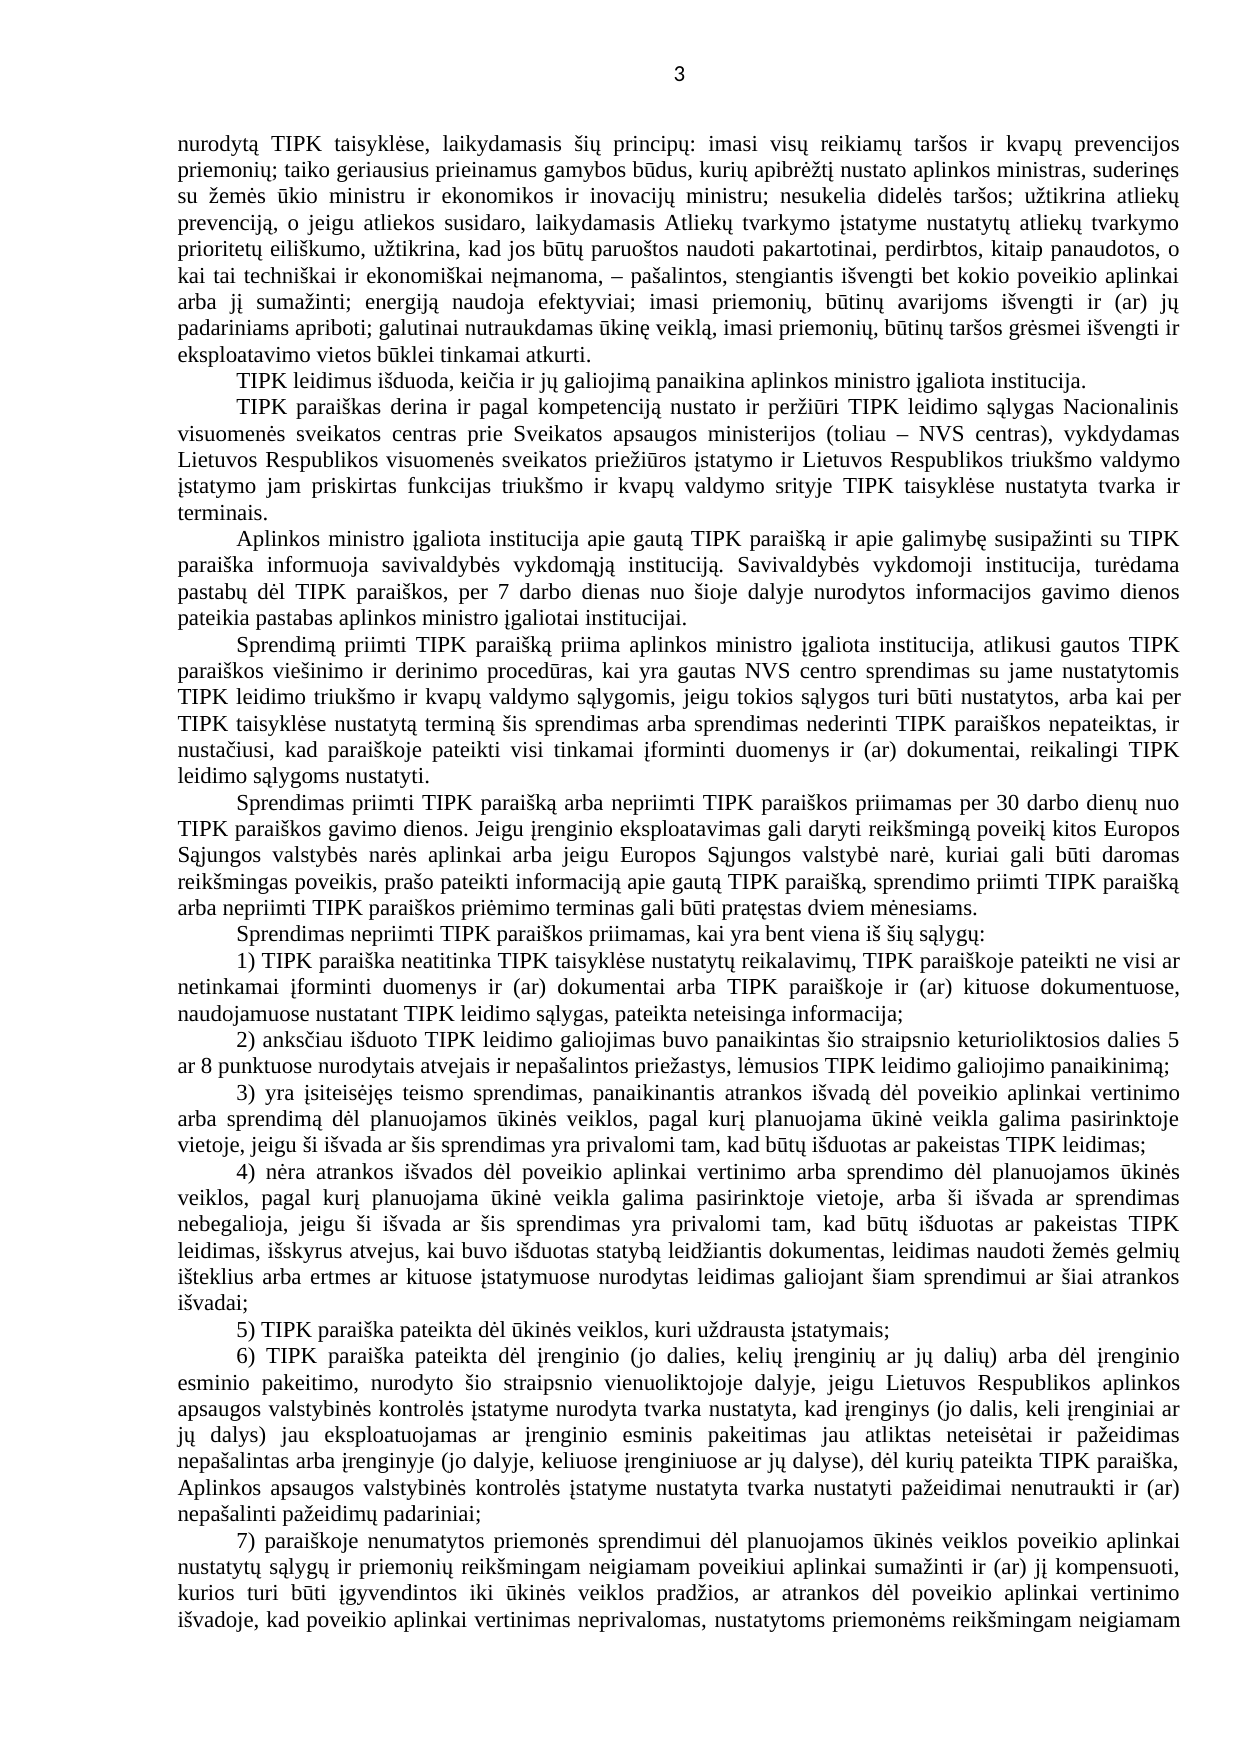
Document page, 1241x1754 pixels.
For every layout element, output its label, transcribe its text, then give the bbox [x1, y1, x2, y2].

text Aplinkos ministro įgaliota institucija apie gautą TIPK paraišką ir apie galimybę susipažinti su TIPK paraiška informuoja savivaldybės vykdomąją instituciją. Savivaldybės vykdomoji institucija, turėdama pastabų dėl TIPK paraiškos, per 7 darbo dienas nuo šioje dalyje nurodytos informacijos gavimo dienos pateikia pastabas aplinkos ministro įgaliotai institucijai. [177, 525, 1181, 631]
text 1) TIPK paraiška neatitinka TIPK taisyklėse nustatytų reikalavimų, TIPK paraiškoje pateikti ne visi ar netinkamai įforminti duomenys ir (ar) dokumentai arba TIPK paraiškoje ir (ar) kituose dokumentuose, naudojamuose nustatant TIPK leidimo sąlygas, pateikta neteisinga informacija; [177, 947, 1181, 1026]
text TIPK leidimus išduoda, keičia ir jų galiojimą panaikina aplinkos ministro įgaliota institucija. [177, 367, 1181, 393]
text 6) TIPK paraiška pateikta dėl įrenginio (jo dalies, kelių įrenginių ar jų dalių) arba dėl įrenginio esminio pakeitimo, nurodyto šio straipsnio vienuoliktojoje dalyje, jeigu Lietuvos Respublikos aplinkos apsaugos valstybinės kontrolės įstatyme nurodyta tvarka nustatyta, kad įrenginys (jo dalis, keli įrenginiai ar jų dalys) jau eksploatuojamas ar įrenginio esminis pakeitimas jau atliktas neteisėtai ir pažeidimas nepašalintas arba įrenginyje (jo dalyje, keliuose įrenginiuose ar jų dalyse), dėl kurių pateikta TIPK paraiška, Aplinkos apsaugos valstybinės kontrolės įstatyme nustatyta tvarka nustatyti pažeidimai nenutraukti ir (ar) nepašalinti pažeidimų padariniai; [177, 1342, 1181, 1527]
text 4) nėra atrankos išvados dėl poveikio aplinkai vertinimo arba sprendimo dėl planuojamos ūkinės veiklos, pagal kurį planuojama ūkinė veikla galima pasirinktoje vietoje, arba ši išvada ar sprendimas nebegalioja, jeigu ši išvada ar šis sprendimas yra privalomi tam, kad būtų išduotas ar pakeistas TIPK leidimas, išskyrus atvejus, kai buvo išduotas statybą leidžiantis dokumentas, leidimas naudoti žemės gelmių išteklius arba ertmes ar kituose įstatymuose nurodytas leidimas galiojant šiam sprendimui ar šiai atrankos išvadai; [177, 1158, 1181, 1316]
text Sprendimas priimti TIPK paraišką arba nepriimti TIPK paraiškos priimamas per 30 darbo dienų nuo TIPK paraiškos gavimo dienos. Jeigu įrenginio eksploatavimas gali daryti reikšmingą poveikį kitos Europos Sąjungos valstybės narės aplinkai arba jeigu Europos Sąjungos valstybė narė, kuriai gali būti daromas reikšmingas poveikis, prašo pateikti informaciją apie gautą TIPK paraišką, sprendimo priimti TIPK paraišką arba nepriimti TIPK paraiškos priėmimo terminas gali būti pratęstas dviem mėnesiams. [177, 789, 1181, 921]
text Sprendimą priimti TIPK paraišką priima aplinkos ministro įgaliota institucija, atlikusi gautos TIPK paraiškos viešinimo ir derinimo procedūras, kai yra gautas NVS centro sprendimas su jame nustatytomis TIPK leidimo triukšmo ir kvapų valdymo sąlygomis, jeigu tokios sąlygos turi būti nustatytos, arba kai per TIPK taisyklėse nustatytą terminą šis sprendimas arba sprendimas nederinti TIPK paraiškos nepateiktas, ir nustačiusi, kad paraiškoje pateikti visi tinkamai įforminti duomenys ir (ar) dokumentai, reikalingi TIPK leidimo sąlygoms nustatyti. [177, 631, 1181, 789]
text Sprendimas nepriimti TIPK paraiškos priimamas, kai yra bent viena iš šių sąlygų: [177, 921, 1181, 947]
text 5) TIPK paraiška pateikta dėl ūkinės veiklos, kuri uždrausta įstatymais; [177, 1316, 1181, 1342]
text 2) anksčiau išduoto TIPK leidimo galiojimas buvo panaikintas šio straipsnio keturioliktosios dalies 5 ar 8 punktuose nurodytais atvejais ir nepašalintos priežastys, lėmusios TIPK leidimo galiojimo panaikinimą; [177, 1026, 1181, 1079]
text 3) yra įsiteisėjęs teismo sprendimas, panaikinantis atrankos išvadą dėl poveikio aplinkai vertinimo arba sprendimą dėl planuojamos ūkinės veiklos, pagal kurį planuojama ūkinė veikla galima pasirinktoje vietoje, jeigu ši išvada ar šis sprendimas yra privalomi tam, kad būtų išduotas ar pakeistas TIPK leidimas; [177, 1079, 1181, 1158]
text 7) paraiškoje nenumatytos priemonės sprendimui dėl planuojamos ūkinės veiklos poveikio aplinkai nustatytų sąlygų ir priemonių reikšmingam neigiamam poveikiui aplinkai sumažinti ir (ar) jį kompensuoti, kurios turi būti įgyvendintos iki ūkinės veiklos pradžios, ar atrankos dėl poveikio aplinkai vertinimo išvadoje, kad poveikio aplinkai vertinimas neprivalomas, nustatytoms priemonėms reikšmingam neigiamam [177, 1527, 1181, 1632]
text nurodytą TIPK taisyklėse, laikydamasis šių principų: imasi visų reikiamų taršos ir kvapų prevencijos priemonių; taiko geriausius prieinamus gamybos būdus, kurių apibrėžtį nustato aplinkos ministras, suderinęs su žemės ūkio ministru ir ekonomikos ir inovacijų ministru; nesukelia didelės taršos; užtikrina atliekų prevenciją, o jeigu atliekos susidaro, laikydamasis Atliekų tvarkymo įstatyme nustatytų atliekų tvarkymo prioritetų eiliškumo, užtikrina, kad jos būtų paruoštos naudoti pakartotinai, perdirbtos, kitaip panaudotos, o kai tai techniškai ir ekonomiškai neįmanoma, – pašalintos, stengiantis išvengti bet kokio poveikio aplinkai arba jį sumažinti; energiją naudoja efektyviai; imasi priemonių, būtinų avarijoms išvengti ir (ar) jų padariniams apriboti; galutinai nutraukdamas ūkinę veiklą, imasi priemonių, būtinų taršos grėsmei išvengti ir eksploatavimo vietos būklei tinkamai atkurti. [177, 130, 1181, 367]
text TIPK paraiškas derina ir pagal kompetenciją nustato ir peržiūri TIPK leidimo sąlygas Nacionalinis visuomenės sveikatos centras prie Sveikatos apsaugos ministerijos (toliau – NVS centras), vykdydamas Lietuvos Respublikos visuomenės sveikatos priežiūros įstatymo ir Lietuvos Respublikos triukšmo valdymo įstatymo jam priskirtas funkcijas triukšmo ir kvapų valdymo srityje TIPK taisyklėse nustatyta tvarka ir terminais. [177, 393, 1181, 525]
